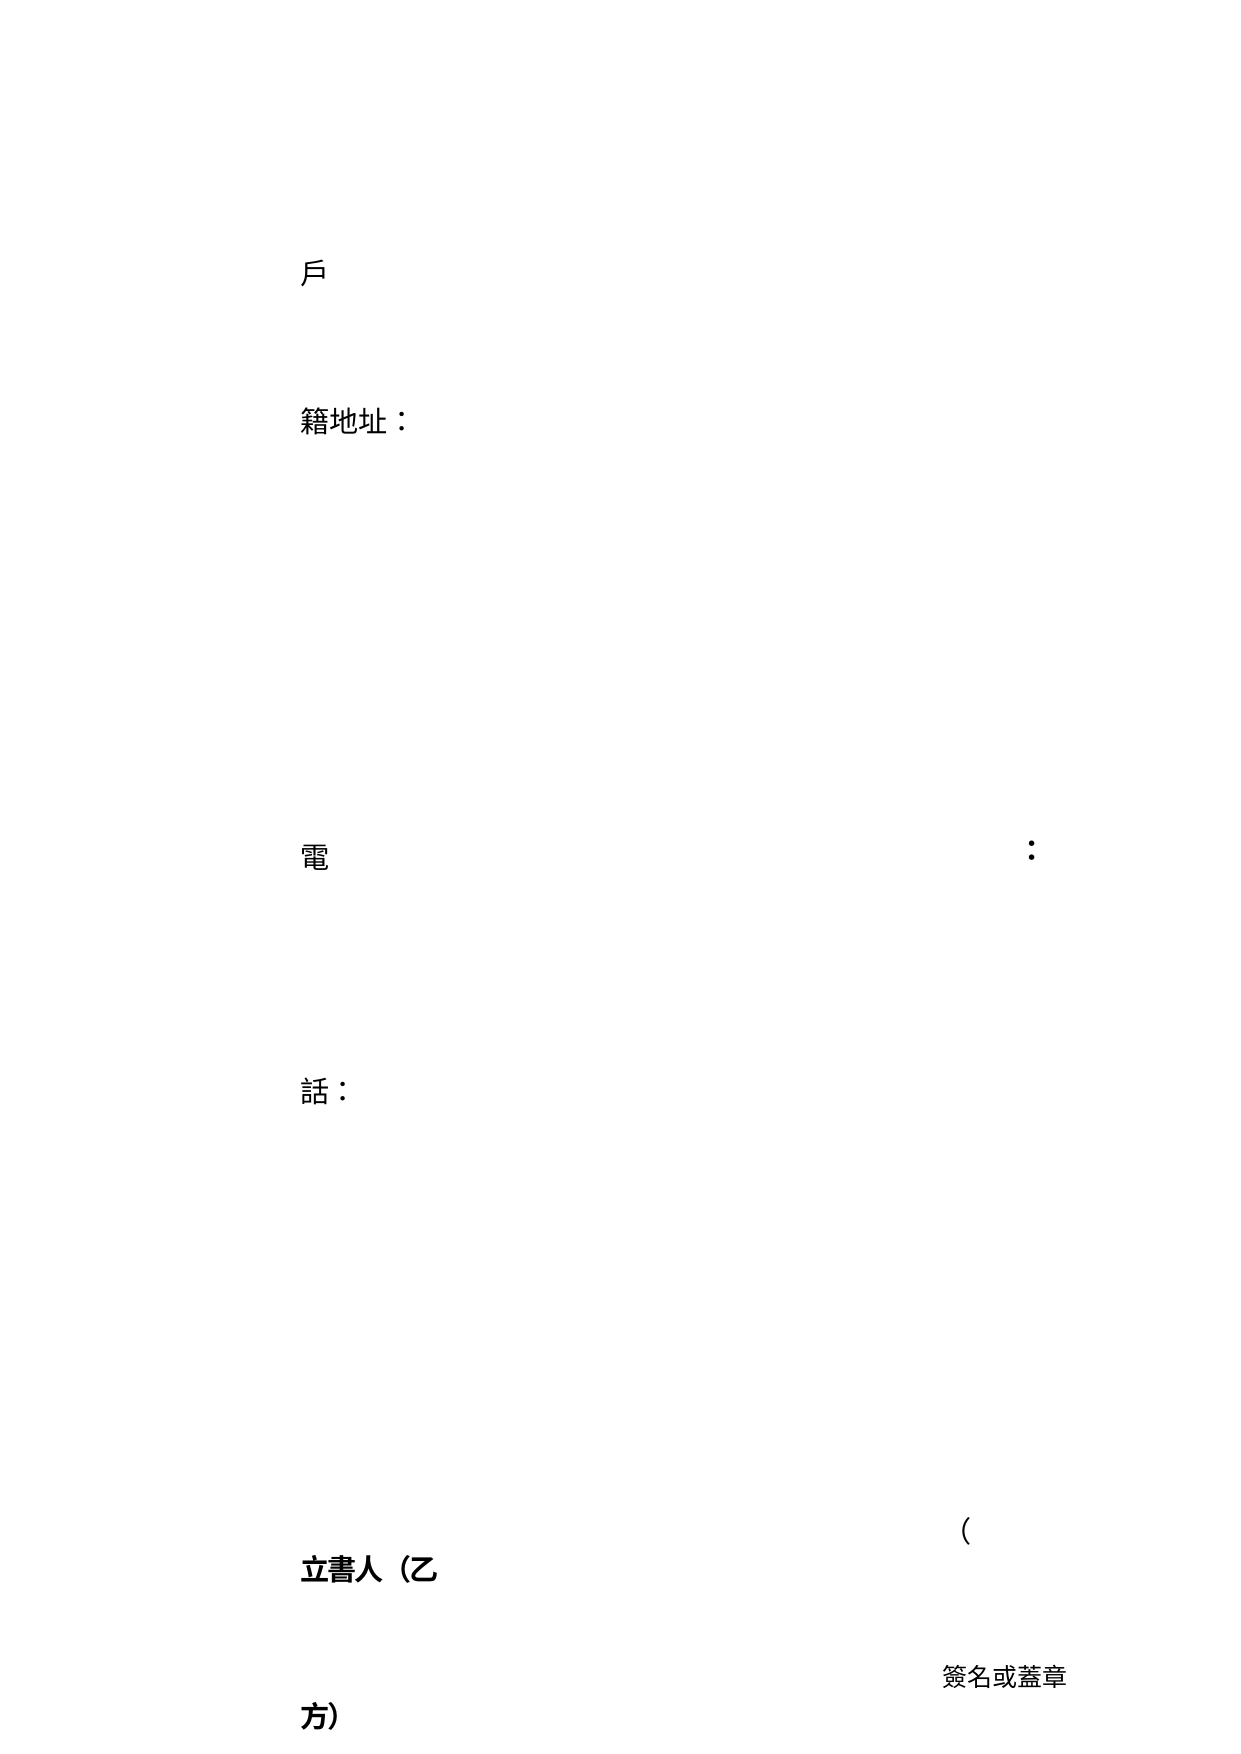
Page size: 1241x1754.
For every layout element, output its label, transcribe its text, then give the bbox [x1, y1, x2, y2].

text 電 話： [118, 722, 717, 1190]
text [118, 0, 1240, 79]
text ： [835, 722, 1240, 949]
text 戶 籍地址： [118, 87, 1240, 520]
text 立書人（乙 方） [118, 1405, 717, 1736]
text （ 簽名或蓋章 [717, 1368, 1240, 1728]
